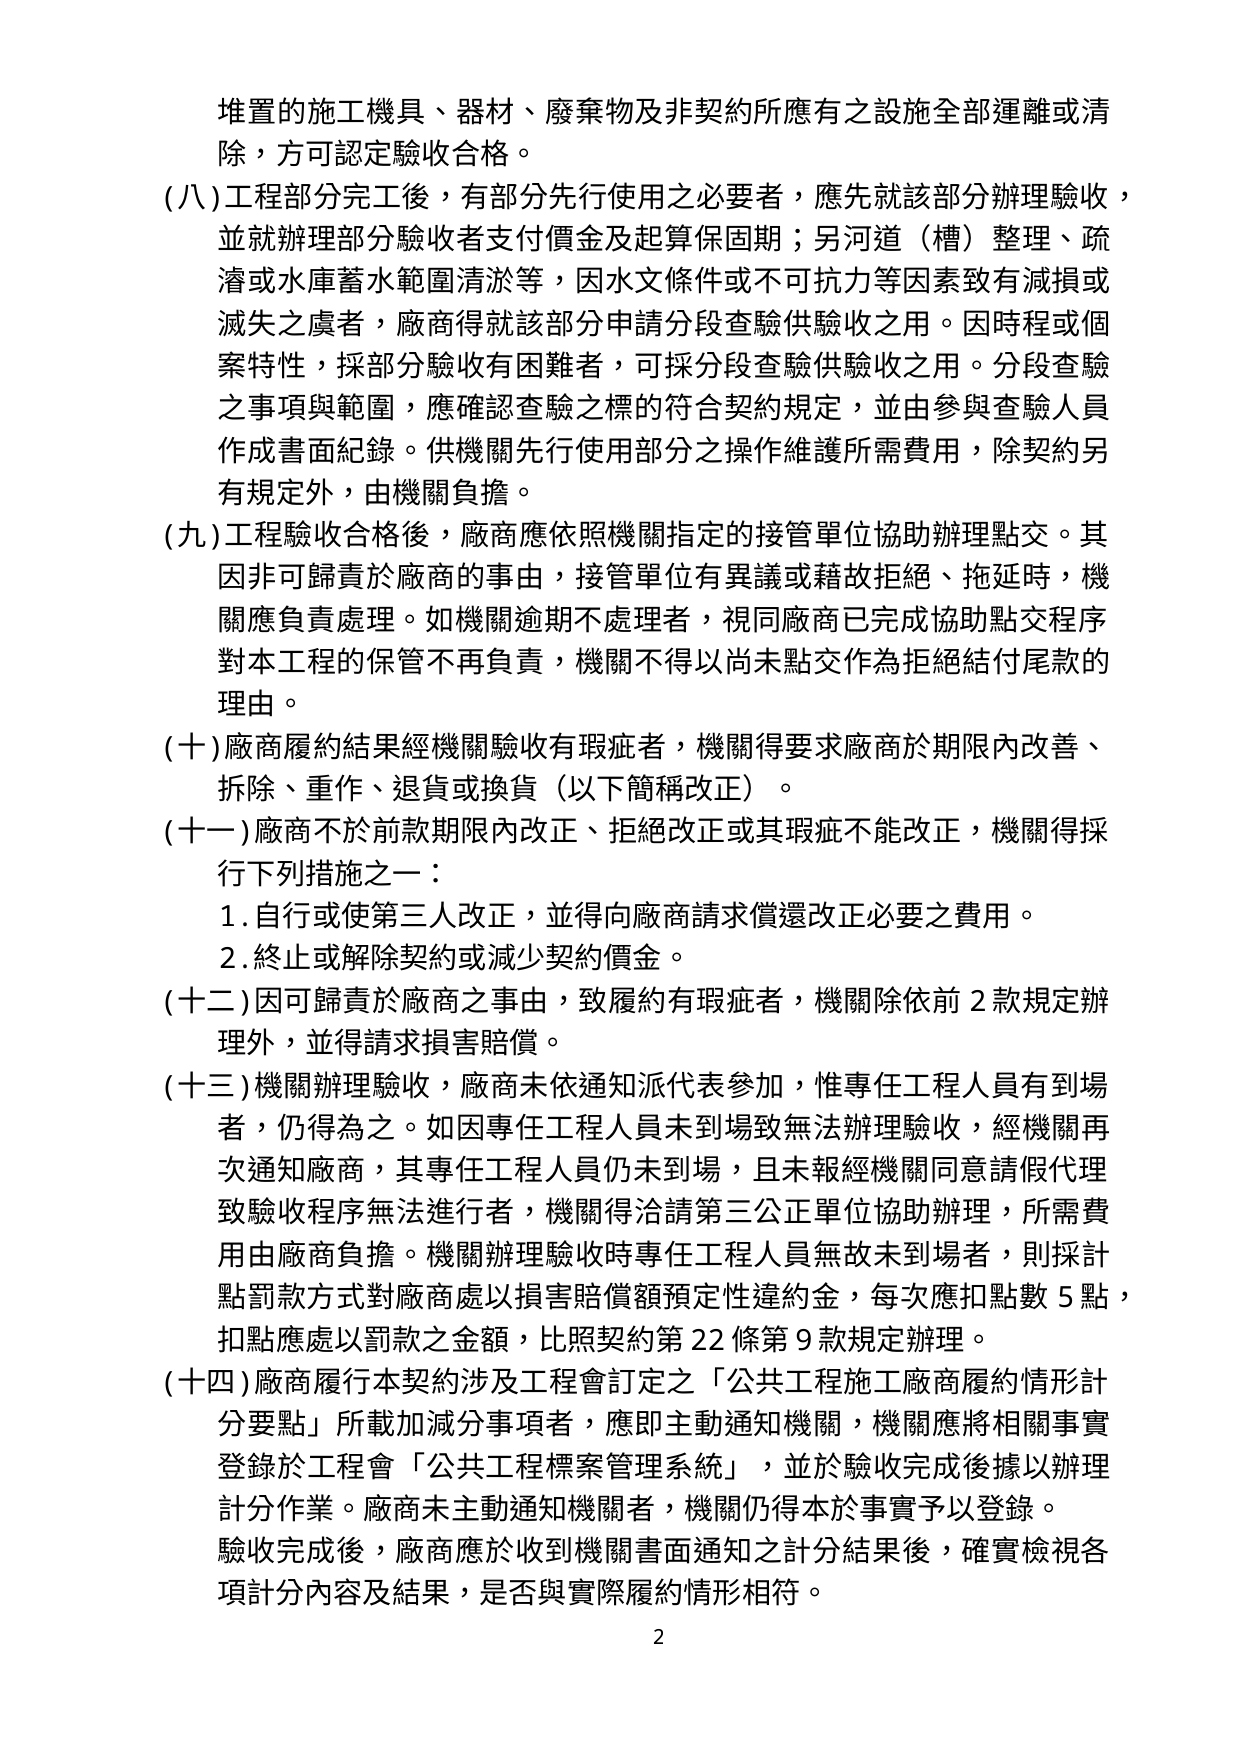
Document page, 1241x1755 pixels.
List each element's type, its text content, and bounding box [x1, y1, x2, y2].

text (九)工程驗收合格後，廠商應依照機關指定的接管單位協助辦理點交。其因非可歸責於廠商的事由，接管單位有異議或藉故拒絕、拖延時，機關應負責處理。如機關逾期不處理者，視同廠商已完成協助點交程序，對本工程的保管不再負責，機關不得以尚未點交作為拒絕結付尾款的理由。 [159, 512, 1110, 723]
text (八)工程部分完工後，有部分先行使用之必要者，應先就該部分辦理驗收，並就辦理部分驗收者支付價金及起算保固期；另河道（槽）整理、疏濬或水庫蓄水範圍清淤等，因水文條件或不可抗力等因素致有減損或滅失之虞者，廠商得就該部分申請分段查驗供驗收之用。因時程或個案特性，採部分驗收有困難者，可採分段查驗供驗收之用。分段查驗之事項與範圍，應確認查驗之標的符合契約規定，並由參與查驗人員作成書面紀錄。供機關先行使用部分之操作維護所需費用，除契約另有規定外，由機關負擔。 [159, 173, 1110, 512]
text (十三)機關辦理驗收，廠商未依通知派代表參加，惟專任工程人員有到場者，仍得為之。如因專任工程人員未到場致無法辦理驗收，經機關再次通知廠商，其專任工程人員仍未到場，且未報經機關同意請假代理，致驗收程序無法進行者，機關得洽請第三公正單位協助辦理，所需費用由廠商負擔。機關辦理驗收時專任工程人員無故未到場者，則採計點罰款方式對廠商處以損害賠償額預定性違約金，每次應扣點數5點，扣點應處以罰款之金額，比照契約第22條第9款規定辦理。 [159, 1062, 1110, 1358]
text (七)廠商應對施工期間損壞或遷移之機關設施或公共設施予以修復或回復，並填具竣工報告，經機關確認竣工後，始得辦理驗收。廠商應將現場堆置的施工機具、器材、廢棄物及非契約所應有之設施全部運離或清除，方可認定驗收合格。 [159, 89, 1110, 173]
text 驗收完成後，廠商應於收到機關書面通知之計分結果後，確實檢視各項計分內容及結果，是否與實際履約情形相符。 [217, 1528, 1110, 1612]
text (十四)廠商履行本契約涉及工程會訂定之「公共工程施工廠商履約情形計分要點」所載加減分事項者，應即主動通知機關，機關應將相關事實登錄於工程會「公共工程標案管理系統」，並於驗收完成後據以辦理計分作業。廠商未主動通知機關者，機關仍得本於事實予以登錄。 [159, 1358, 1110, 1528]
text (十)廠商履約結果經機關驗收有瑕疵者，機關得要求廠商於期限內改善、拆除、重作、退貨或換貨（以下簡稱改正）。 [159, 723, 1110, 808]
text (十一)廠商不於前款期限內改正、拒絕改正或其瑕疵不能改正，機關得採行下列措施之一： [159, 808, 1110, 893]
text (十二)因可歸責於廠商之事由，致履約有瑕疵者，機關除依前2款規定辦理外，並得請求損害賠償。 [159, 977, 1110, 1062]
text 1.自行或使第三人改正，並得向廠商請求償還改正必要之費用。 [218, 893, 1104, 935]
text 2.終止或解除契約或減少契約價金。 [218, 935, 1104, 977]
